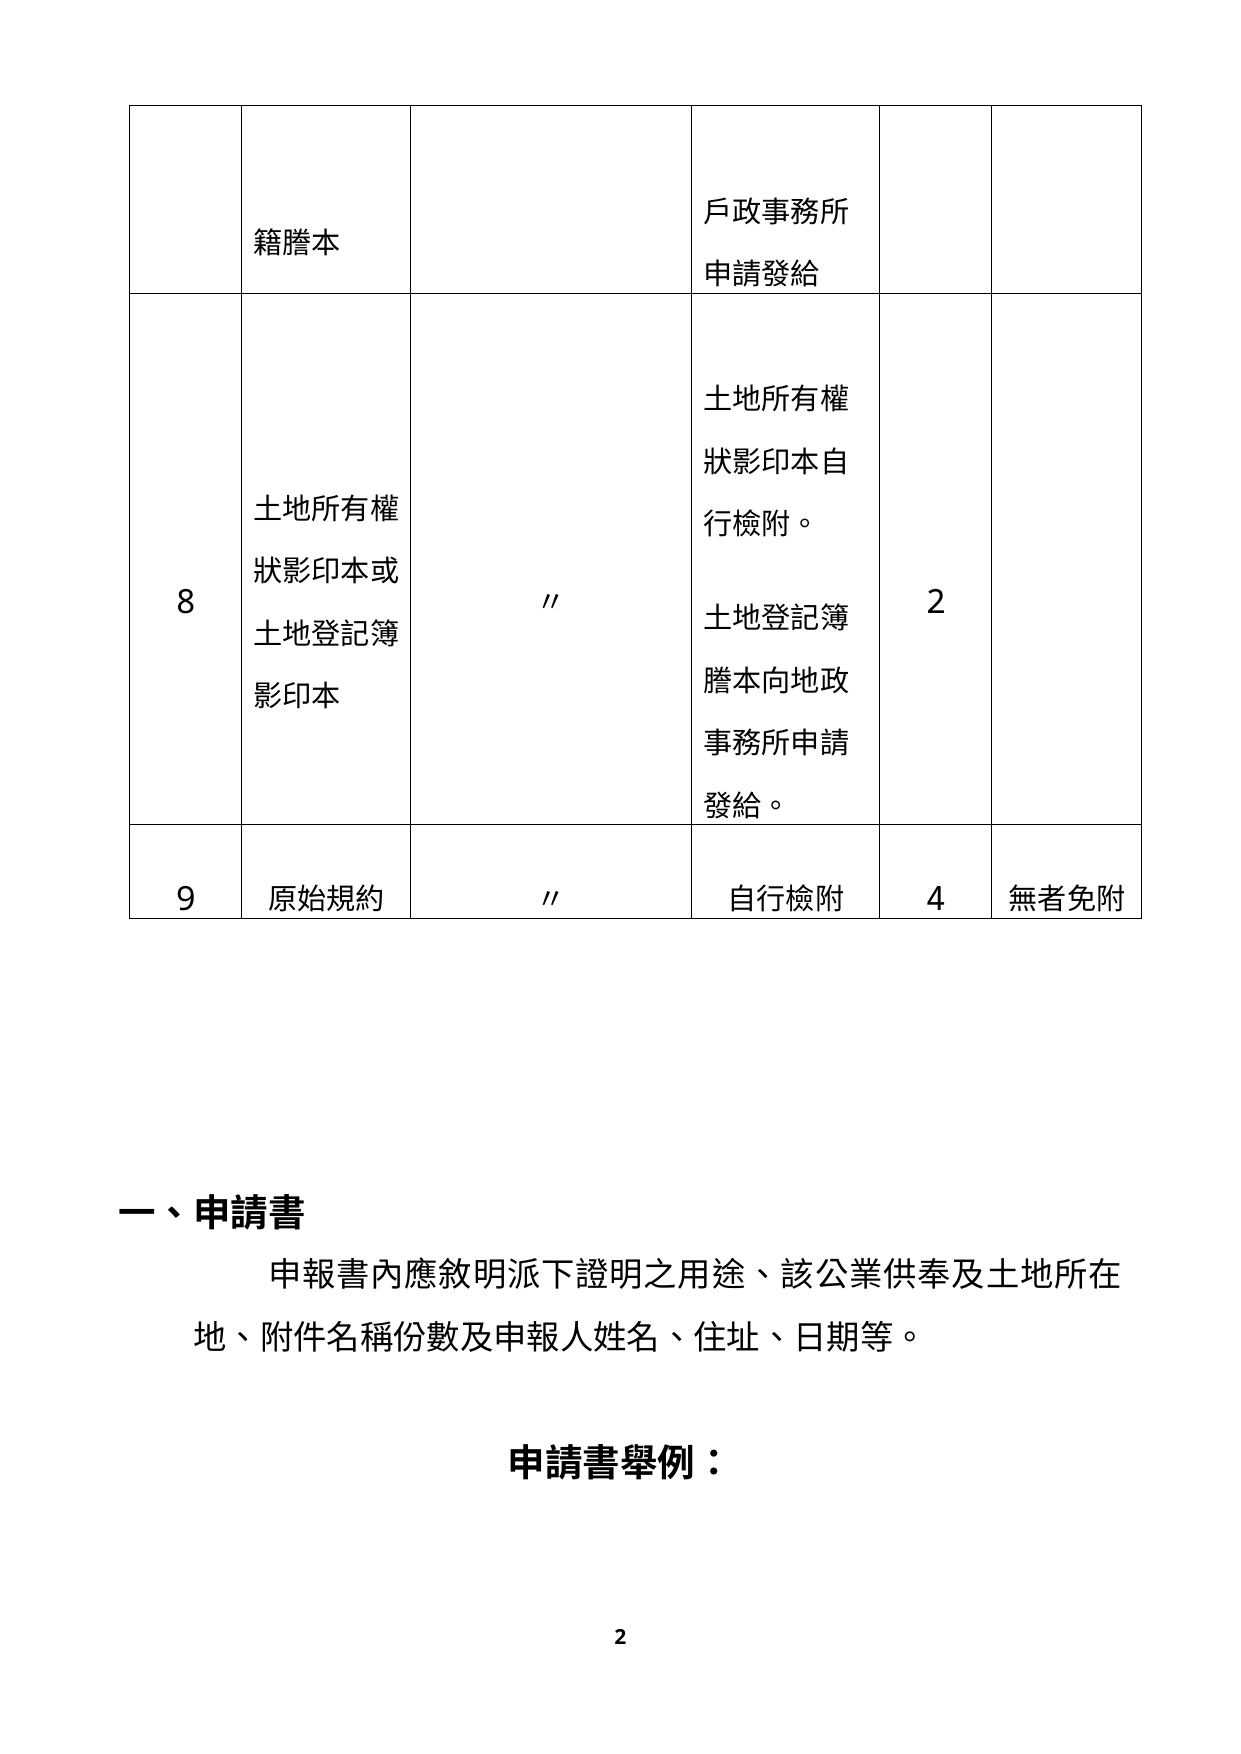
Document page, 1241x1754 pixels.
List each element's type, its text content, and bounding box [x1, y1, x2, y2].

table_cell 戶政事務所申請發給 [692, 106, 879, 293]
table_cell 自行檢附 [692, 825, 879, 918]
text 申報書內應敘明派下證明之用途、該公業供奉及土地所在地、附件名稱份數及申報人姓名、住址、日期等。 [193, 1230, 1122, 1355]
table_cell 土地所有權狀影印本或土地登記簿影印本 [242, 294, 410, 824]
table_cell [992, 106, 1141, 293]
text 一、申請書 [118, 1168, 1122, 1230]
table_cell 2 [880, 294, 991, 824]
table_cell [130, 106, 241, 293]
table_cell [992, 294, 1141, 824]
table_cell [880, 106, 991, 293]
table_cell 原始規約 [242, 825, 410, 918]
table_cell 4 [880, 825, 991, 918]
table_cell 9 [130, 825, 241, 918]
table_cell 〃 [411, 825, 691, 918]
table_cell 無者免附 [992, 825, 1141, 918]
table_cell 土地所有權狀影印本自行檢附。 土地登記簿謄本向地政事務所申請發給。 [692, 294, 879, 824]
table_cell 〃 [411, 294, 691, 824]
table_cell 8 [130, 294, 241, 824]
table_cell 籍謄本 [242, 106, 410, 293]
text 申請書舉例： [118, 1418, 1122, 1480]
table_cell [411, 106, 691, 293]
